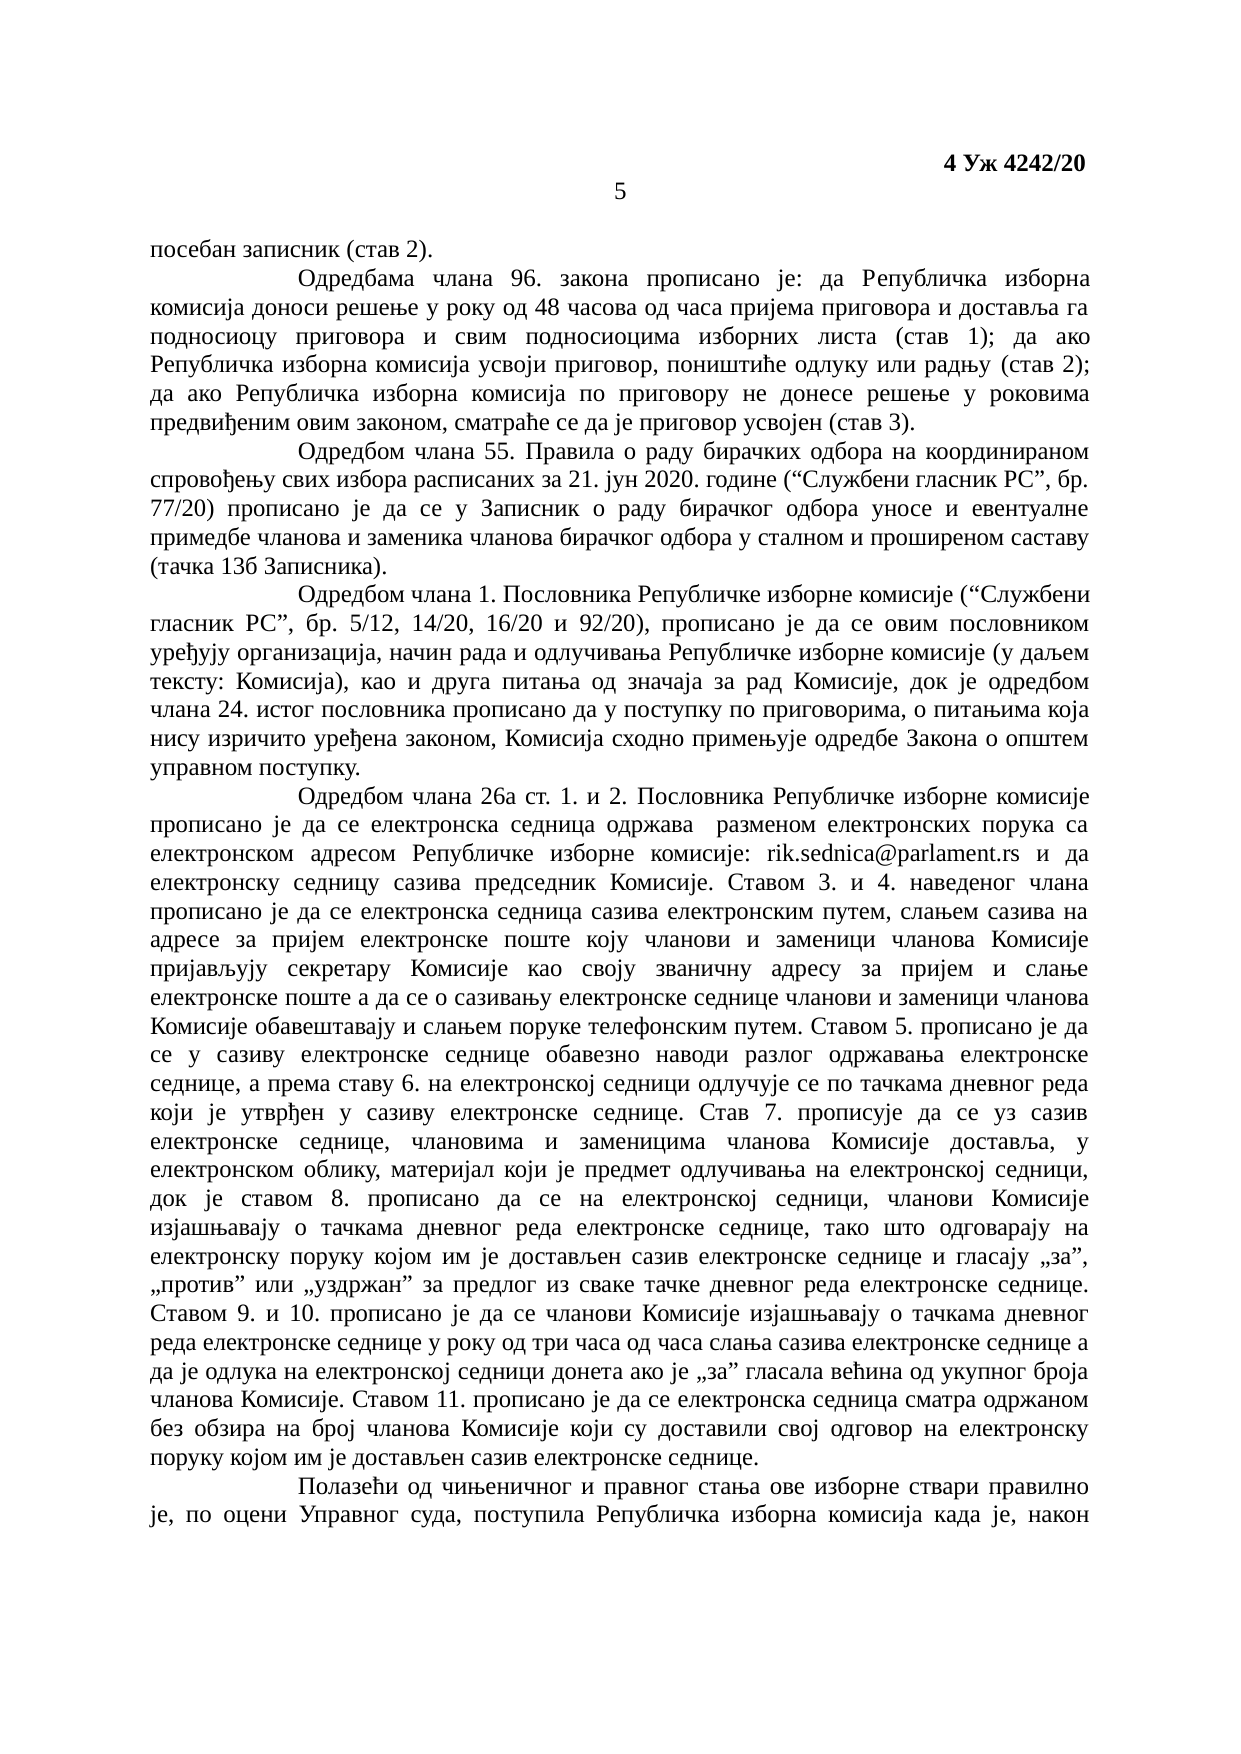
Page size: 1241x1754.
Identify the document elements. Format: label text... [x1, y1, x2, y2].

text Одредбом члана 55. Правила о раду бирачких одбора на координираном спровођењу свих избора расписаних за 21. јун 2020. године (“Службени гласник РС”, бр. 77/20) прописано је да се у Записник о раду бирачког одбора уносе и евентуалне примедбе чланова и заменика чланова бирачког одбора у сталном и проширеном саставу (тачка 13б Записника). [150, 436, 1090, 579]
text посебан записник (став 2). [150, 234, 1090, 263]
text Одредбом члана 26а ст. 1. и 2. Пословника Републичке изборне комисије прописано је да се електронска седница одржава разменом електронских порука са електронском адресом Републичке изборне комисије: rik.sednica@parlament.rs и да електронску седницу сазива председник Комисије. Ставом 3. и 4. наведеног члана прописано је да се електронска седница сазива електронским путем, слањем сазива на адресе за пријем електронске поште коју чланови и заменици чланова Комисије пријављују секретару Комисије као своју званичну адресу за пријем и слање електронске поште а да се о сазивању електронске седнице чланови и заменици чланова Комисије обавештавају и слањем поруке телефонским путем. Ставом 5. прописано је да се у сазиву електронске седнице обавезно наводи разлог одржавања електронске седнице, а према ставу 6. на електронској седници одлучује се по тачкама дневног реда који је утврђен у сазиву електронске седнице. Став 7. прописује да се уз сазив електронске седнице, члановима и заменицима чланова Комисије доставља, у електронском облику, материјал који је предмет одлучивања на електронској седници, док је ставом 8. прописано да се на електронској седници, чланови Комисије изјашњавају о тачкама дневног реда електронске седнице, тако што одговарају на електронску поруку којом им је достављен сазив електронске седнице и гласају „за”, „против” или „уздржан” за предлог из сваке тачке дневног реда електронске седнице. Ставом 9. и 10. прописано је да се чланови Комисије изјашњавају о тачкама дневног реда електронске седнице у року од три часа од часа слања сазива електронске седнице а да је одлука на електронској седници донета ако је „за” гласала већина од укупног броја чланова Комисије. Ставом 11. прописано је да се електронска седница сматра одржаном без обзира на број чланова Комисије који су доставили свој одговор на електронску поруку којом им је достављен сазив електронске седнице. [150, 781, 1090, 1471]
text Полазећи од чињеничног и правног стања ове изборне ствари правилно је, по оцени Управног суда, поступила Републичка изборна комисија када је, након [150, 1471, 1090, 1528]
text Одредбом члана 1. Пословника Републичке изборне комисије (“Службени гласник РС”, бр. 5/12, 14/20, 16/20 и 92/20), прописано је да се овим пословником уређују организација, начин рада и одлучивања Републичке изборне комисије (у даљем тексту: Комисија), као и друга питања од значаја за рад Комисије, док је одредбом члана 24. истог пословника прописано да у поступку по приговорима, о питањима која нису изричито уређена законом, Комисија сходно примењује одредбе Закона о општем управном поступку. [150, 579, 1090, 781]
text Одредбама члана 96. закона прописано је: да Републичка изборна комисија доноси решење у року од 48 часова од часа пријема приговора и доставља га подносиоцу приговора и свим подносиоцима изборних листа (став 1); да ако Републичка изборна комисија усвоји приговор, поништиће одлуку или радњу (став 2); да ако Републичка изборна комисија по приговору не донесе решење у роковима предвиђеним овим законом, сматраће се да је приговор усвојен (став 3). [150, 263, 1090, 436]
